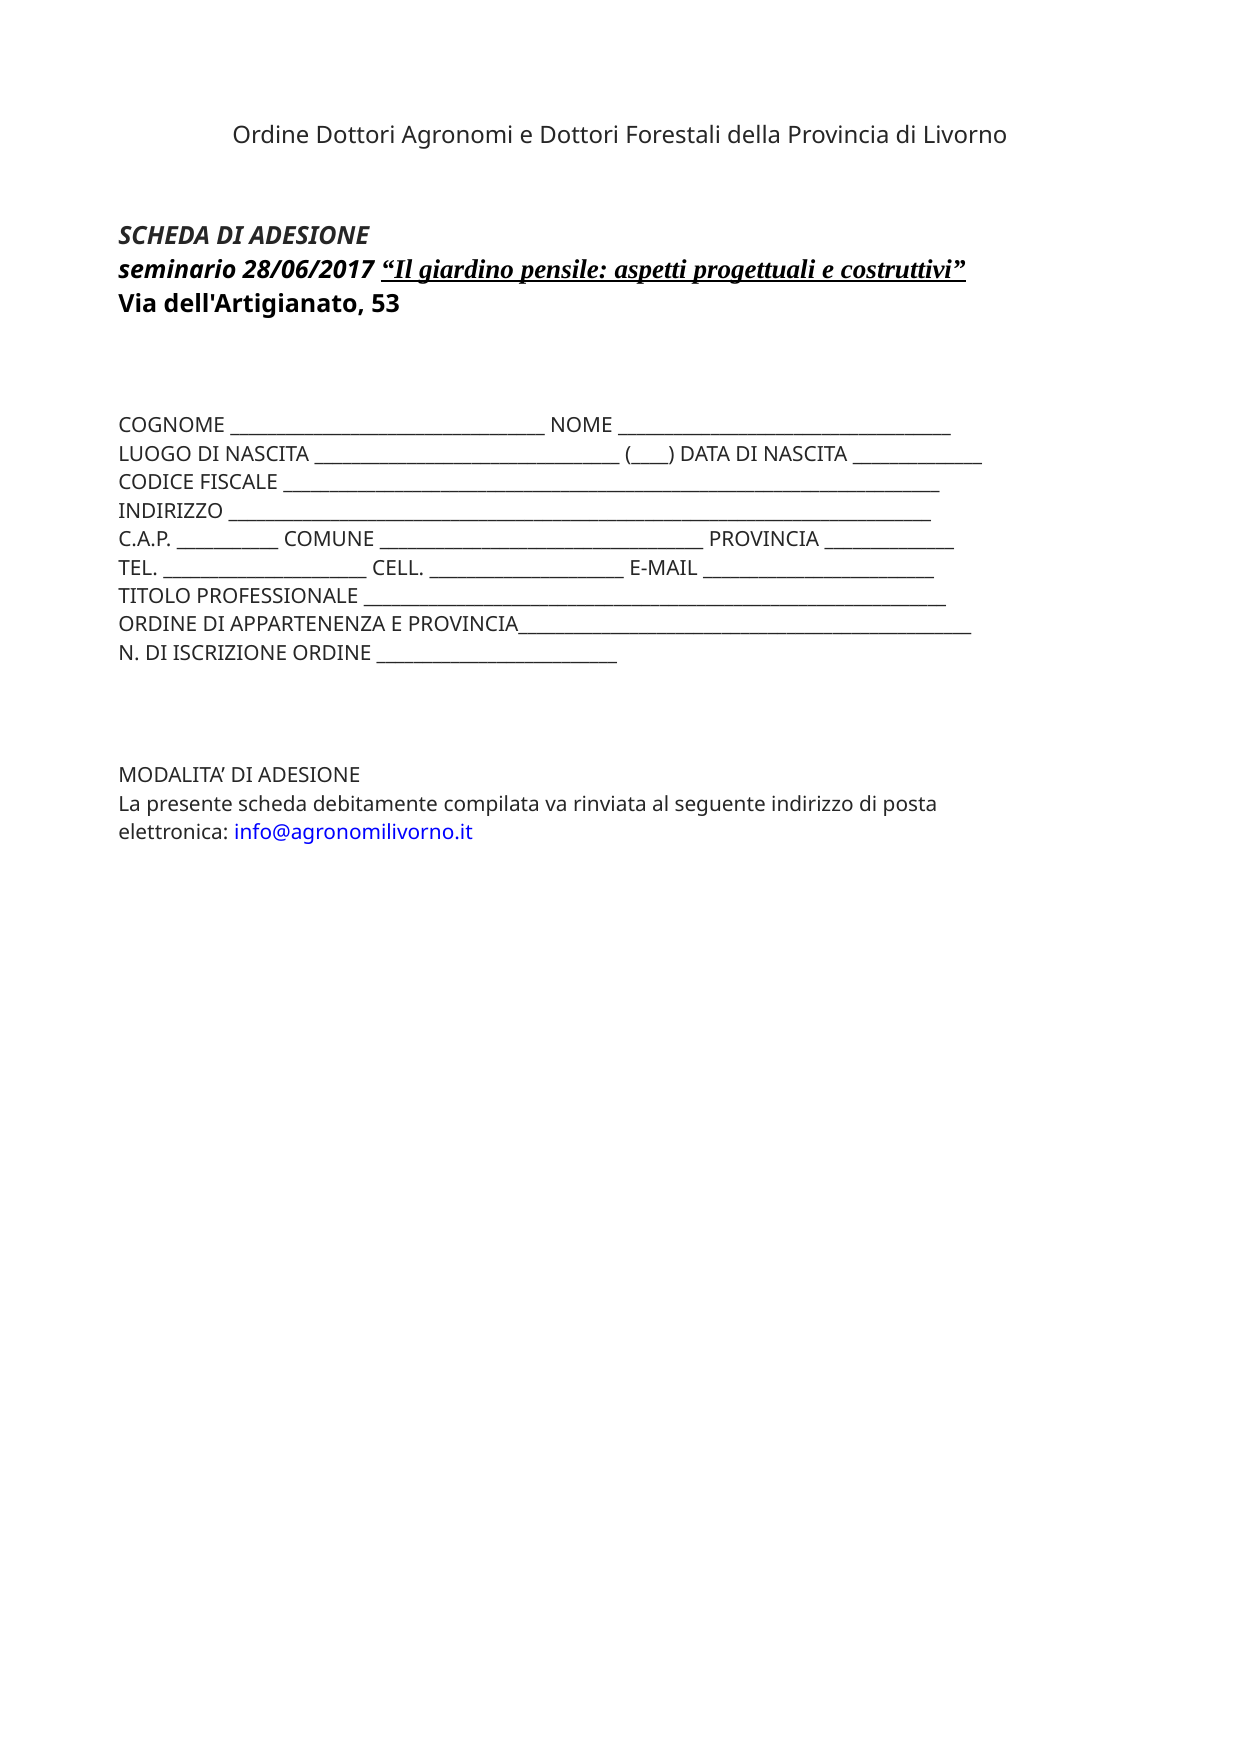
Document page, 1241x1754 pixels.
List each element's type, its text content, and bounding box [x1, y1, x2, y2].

text elettronica: info@agronomilivorno.it [118, 817, 1122, 846]
text CODICE FISCALE _______________________________________________________________________ [118, 467, 1122, 496]
text MODALITA’ DI ADESIONE [118, 760, 1122, 789]
text INDIRIZZO ____________________________________________________________________________ [118, 496, 1122, 524]
text TITOLO PROFESSIONALE _______________________________________________________________ [118, 581, 1122, 609]
text TEL. ______________________ CELL. _____________________ E-MAIL _________________________ [118, 553, 1122, 581]
text seminario 28/06/2017 “Il giardino pensile: aspetti progettuali e costruttivi” [118, 251, 1122, 286]
text Via dell'Artigianato, 53 [118, 286, 1122, 319]
text Ordine Dottori Agronomi e Dottori Forestali della Provincia di Livorno [118, 118, 1122, 151]
text SCHEDA DI ADESIONE [118, 217, 1122, 251]
text ORDINE DI APPARTENENZA E PROVINCIA_________________________________________________ [118, 609, 1122, 638]
text COGNOME __________________________________ NOME ____________________________________ [118, 411, 1122, 439]
text LUOGO DI NASCITA _________________________________ (____) DATA DI NASCITA ______________ [118, 439, 1122, 467]
text C.A.P. ___________ COMUNE ___________________________________ PROVINCIA ______________ [118, 524, 1122, 553]
text N. DI ISCRIZIONE ORDINE __________________________ [118, 638, 1122, 666]
text La presente scheda debitamente compilata va rinviata al seguente indirizzo di posta [118, 789, 1122, 817]
